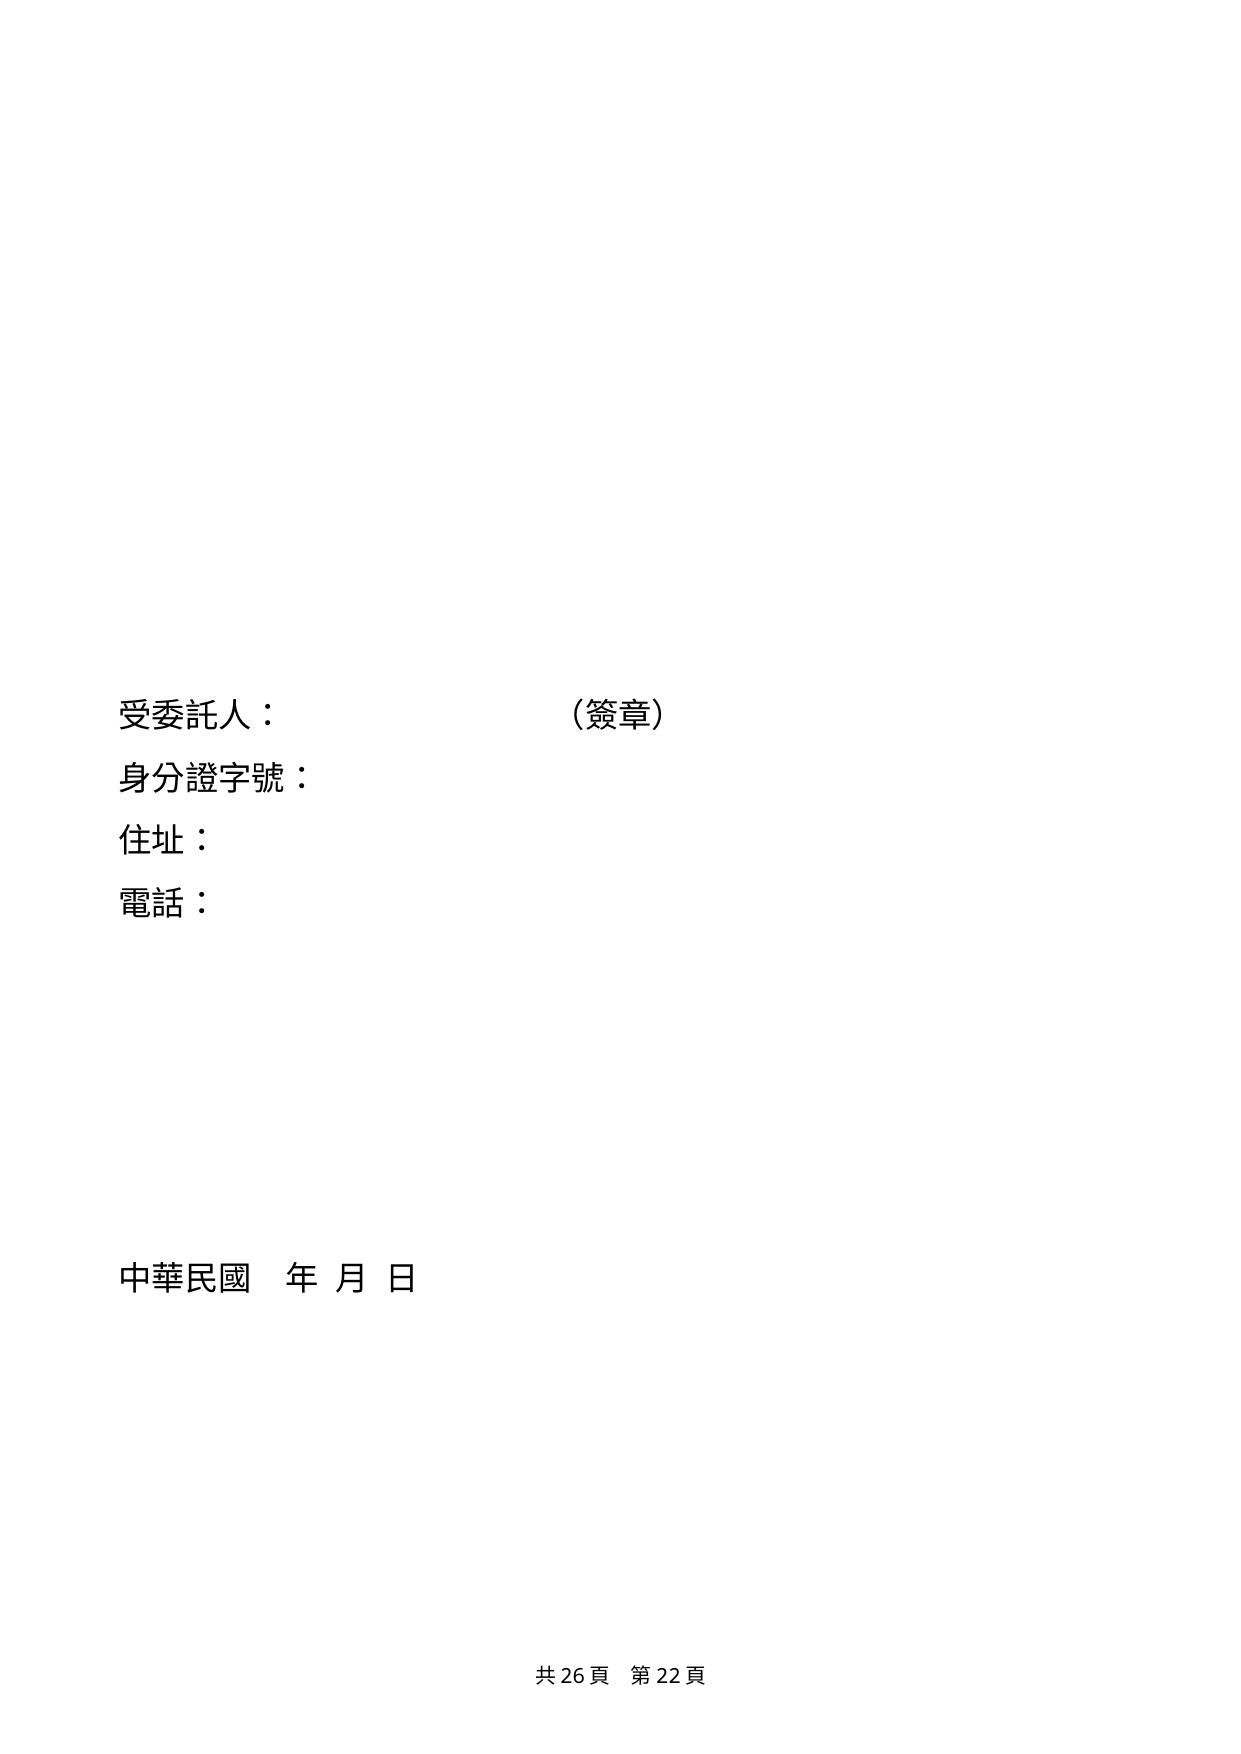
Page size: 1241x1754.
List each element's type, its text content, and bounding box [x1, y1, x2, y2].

text 身分證字號： [118, 734, 1122, 797]
text 受委託人： （簽章） [118, 672, 1122, 734]
text 住址： [118, 797, 1122, 859]
text 中華民國 年 月 日 [118, 1234, 1122, 1297]
text 電話： [118, 859, 1122, 922]
